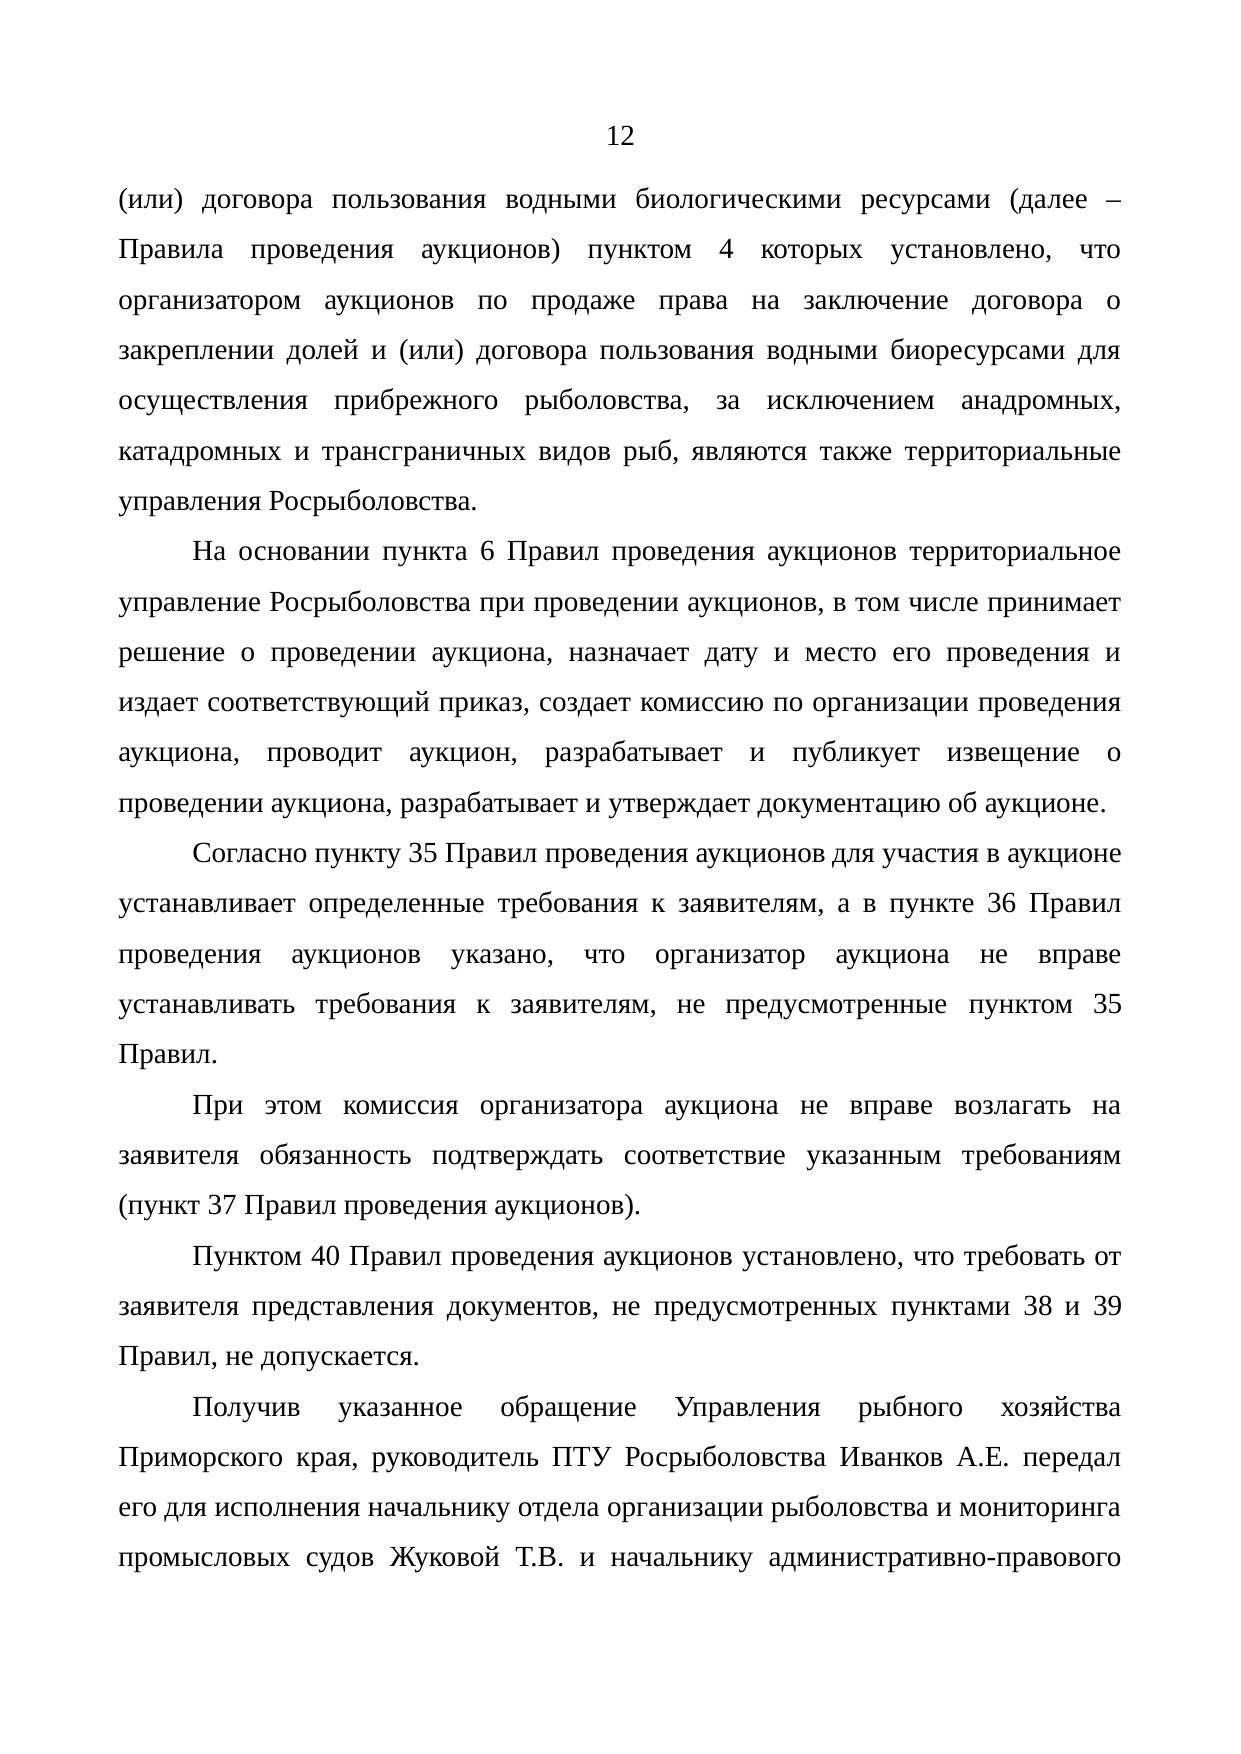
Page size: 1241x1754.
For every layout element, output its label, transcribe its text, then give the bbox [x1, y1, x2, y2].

text На основании пункта 6 Правил проведения аукционов территориальное управление Росрыболовства при проведении аукционов, в том числе принимает решение о проведении аукциона, назначает дату и место его проведения и издает соответствующий приказ, создает комиссию по организации проведения аукциона, проводит аукцион, разрабатывает и публикует извещение о проведении аукциона, разрабатывает и утверждает документацию об аукционе. [118, 533, 1122, 818]
text Пунктом 40 Правил проведения аукционов установлено, что требовать от заявителя представления документов, не предусмотренных пунктами 38 и 39 Правил, не допускается. [118, 1238, 1122, 1372]
text Получив указанное обращение Управления рыбного хозяйства Приморского края, руководитель ПТУ Росрыболовства Иванков А.Е. передал его для исполнения начальнику отдела организации рыболовства и мониторинга промысловых судов Жуковой Т.В. и начальнику административно-правового [118, 1389, 1122, 1573]
text При этом комиссия организатора аукциона не вправе возлагать на заявителя обязанность подтверждать соответствие указанным требованиям (пункт 37 Правил проведения аукционов). [118, 1087, 1122, 1221]
text Согласно пункту 35 Правил проведения аукционов для участия в аукционе устанавливает определенные требования к заявителям, а в пункте 36 Правил проведения аукционов указано, что организатор аукциона не вправе устанавливать требования к заявителям, не предусмотренные пунктом 35 Правил. [118, 835, 1122, 1070]
text (или) договора пользования водными биологическими ресурсами (далее – Правила проведения аукционов) пунктом 4 которых установлено, что организатором аукционов по продаже права на заключение договора о закреплении долей и (или) договора пользования водными биоресурсами для осуществления прибрежного рыболовства, за исключением анадромных, катадромных и трансграничных видов рыб, являются также территориальные управления Росрыболовства. [118, 181, 1122, 517]
